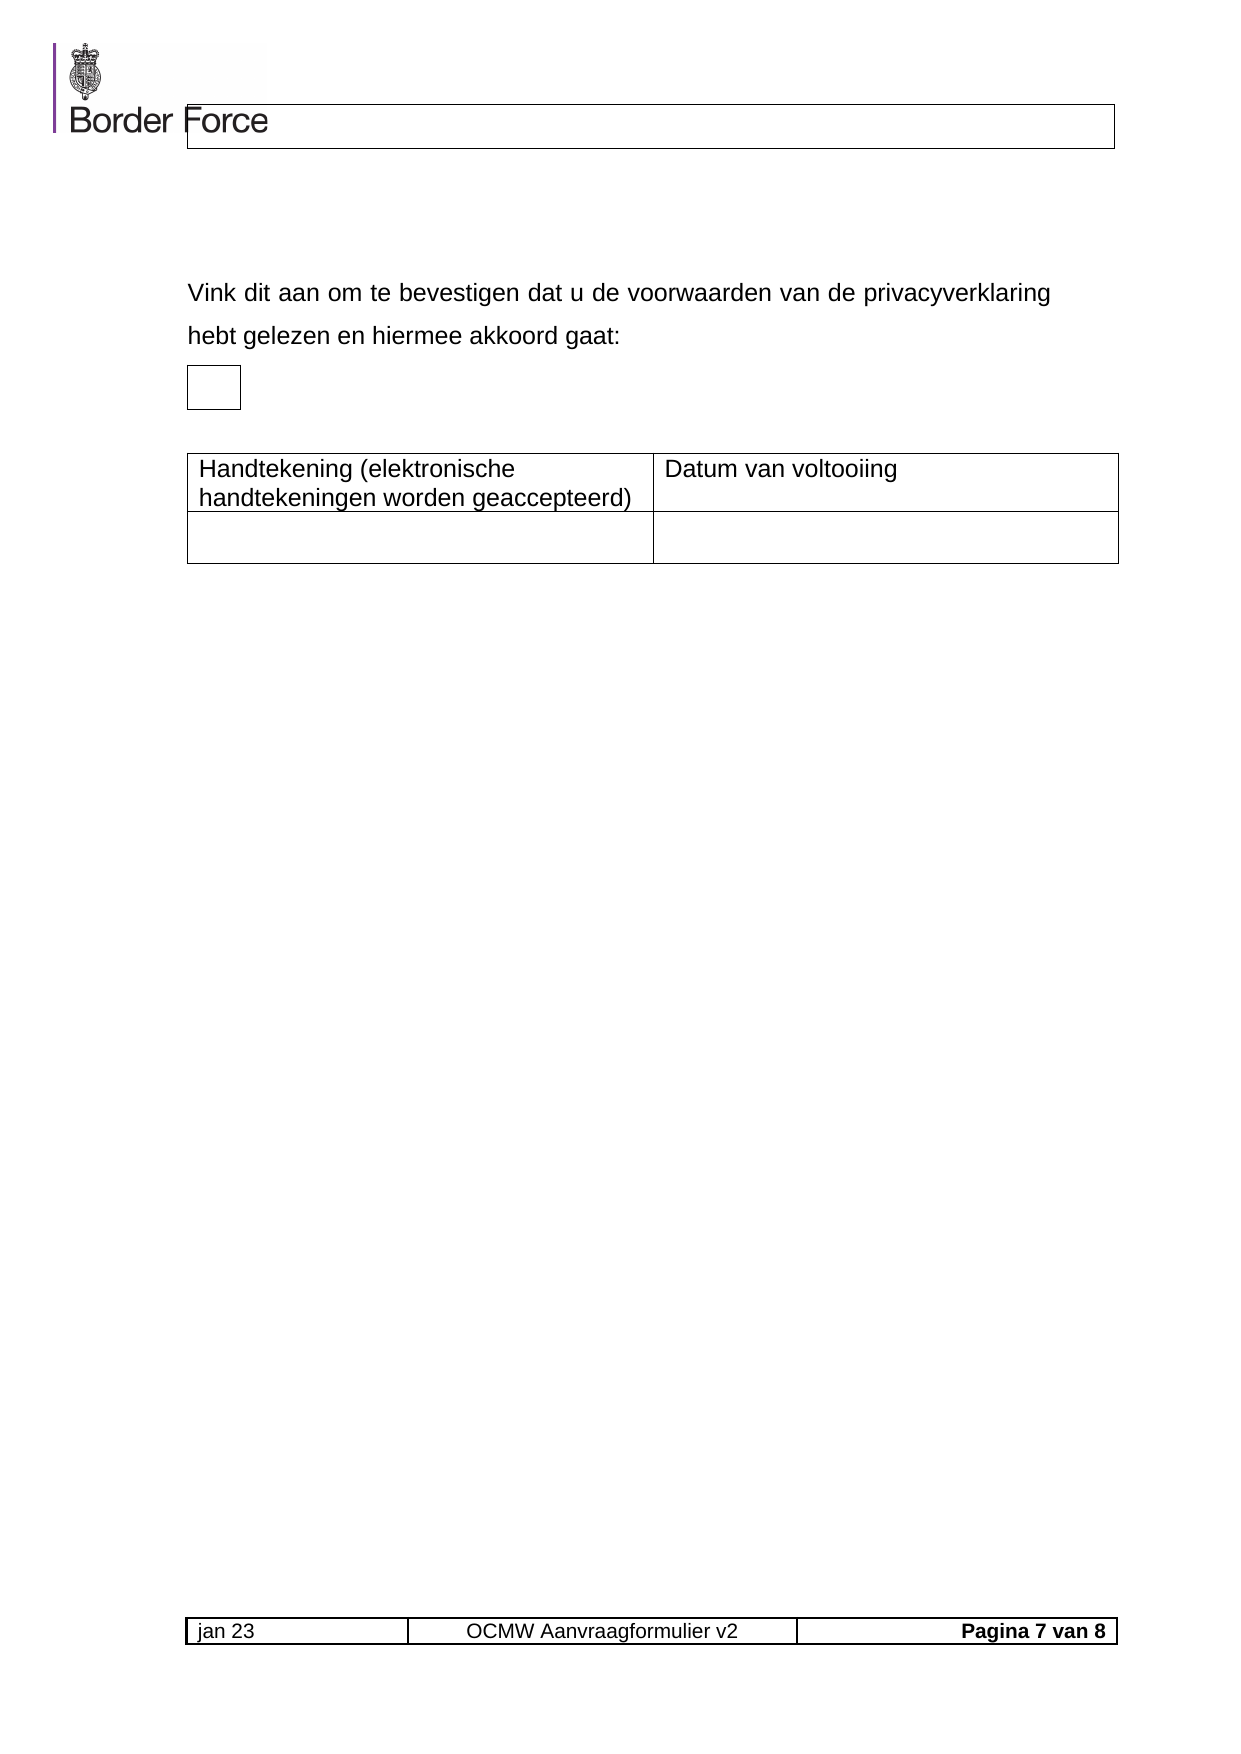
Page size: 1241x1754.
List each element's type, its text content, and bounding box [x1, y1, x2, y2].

table_header Handtekening (elektronische handtekeningen worden geaccepteerd) [188, 454, 653, 511]
table_cell [654, 512, 1118, 563]
table_header [188, 366, 240, 408]
table_header [188, 105, 1114, 148]
table_cell [188, 512, 653, 563]
table_header Datum van voltooiing [654, 454, 1118, 511]
text Vink dit aan om te bevestigen dat u de voorwaarden van de privacyverklaring hebt gelezen en hiermee akkoord gaat: [187, 278, 1053, 350]
